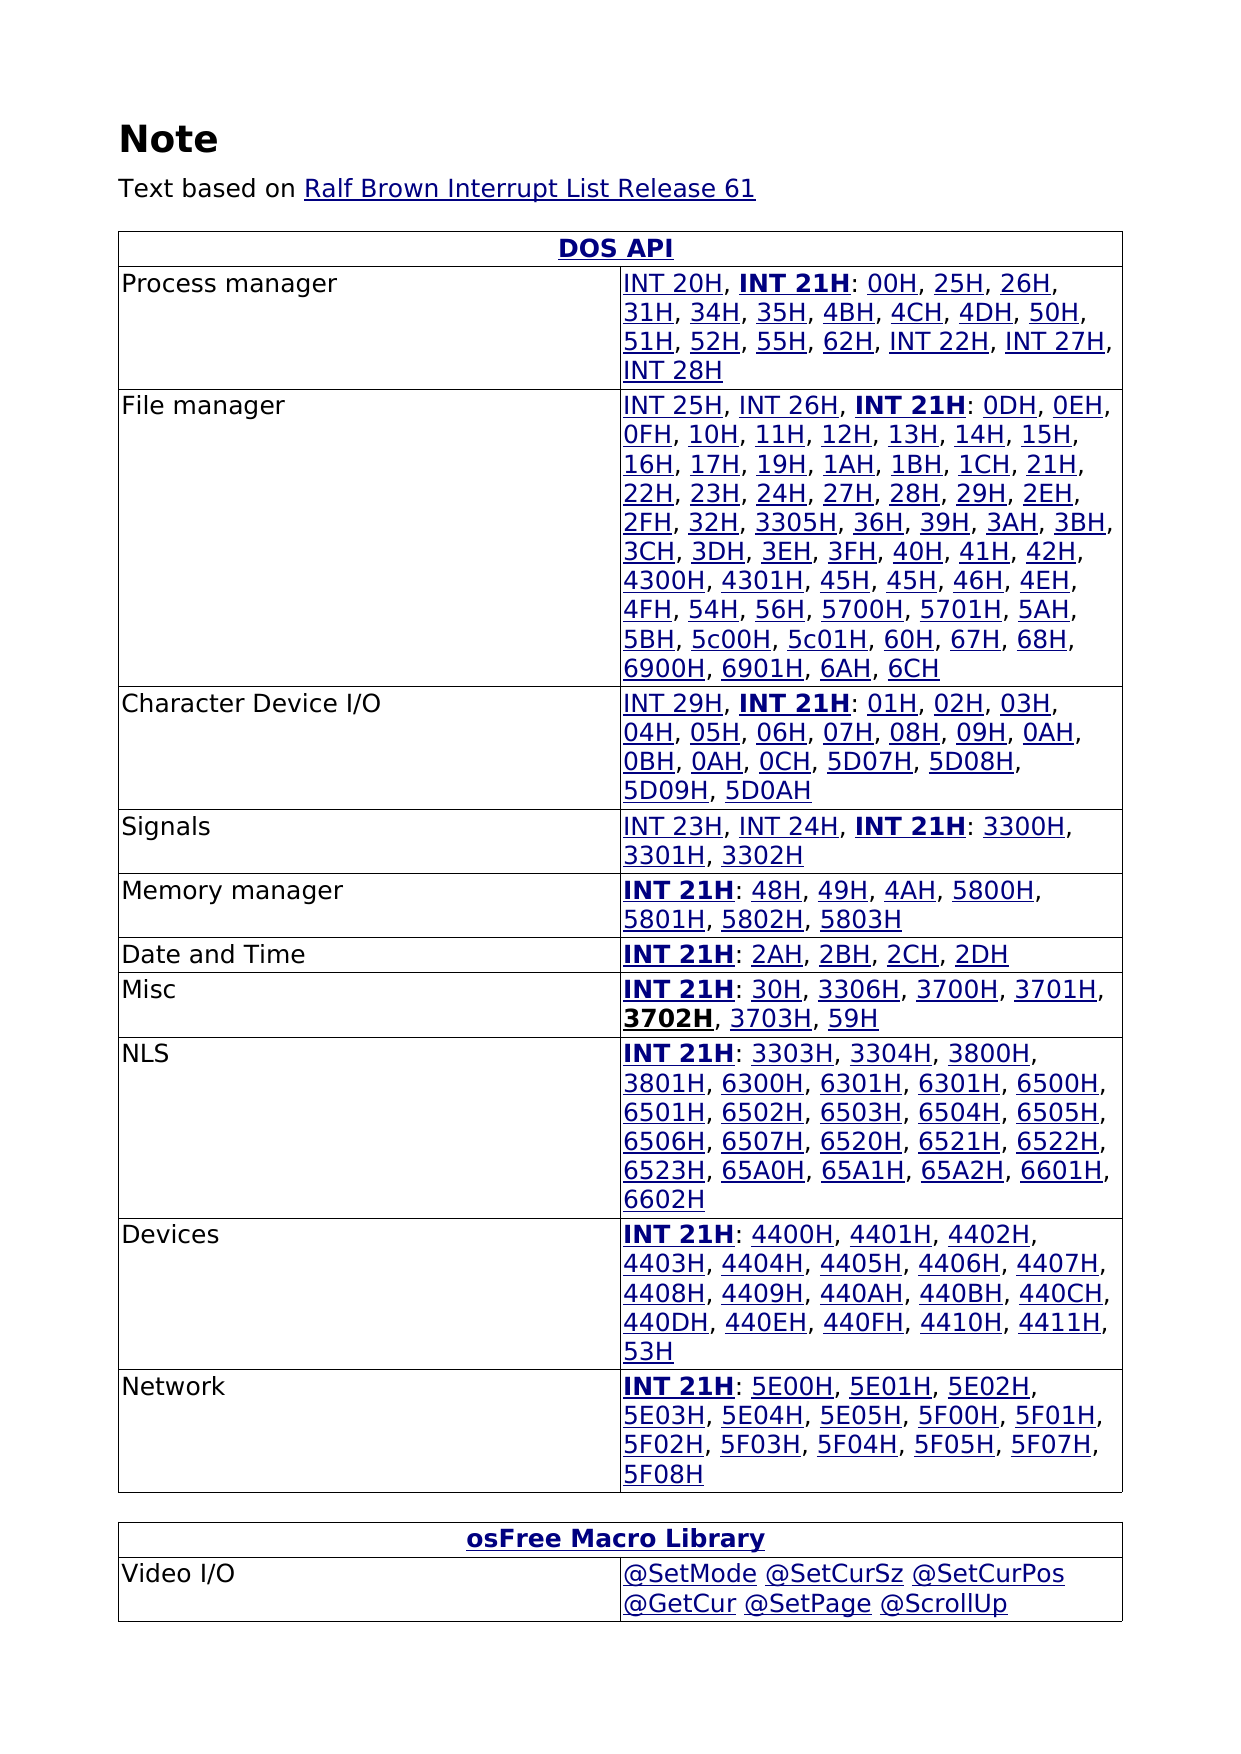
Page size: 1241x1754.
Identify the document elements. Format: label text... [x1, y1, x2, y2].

table_cell INT 23H, INT 24H, INT 21H: 3300H, 3301H, 3302H [621, 810, 1122, 873]
table_cell Devices [119, 1219, 620, 1369]
table_cell INT 21H: 5E00H, 5E01H, 5E02H, 5E03H, 5E04H, 5E05H, 5F00H, 5F01H, 5F02H, 5F03H, 5F04H, 5F05H, 5F07H, 5F08H [621, 1370, 1122, 1492]
table_header DOS API [119, 232, 1122, 266]
table_cell INT 21H: 3303H, 3304H, 3800H, 3801H, 6300H, 6301H, 6301H, 6500H, 6501H, 6502H, 6503H, 6504H, 6505H, 6506H, 6507H, 6520H, 6521H, 6522H, 6523H, 65A0H, 65A1H, 65A2H, 6601H, 6602H [621, 1038, 1122, 1217]
table_cell Network [119, 1370, 620, 1492]
table_cell INT 21H: 30H, 3306H, 3700H, 3701H, 3702H, 3703H, 59H [621, 973, 1122, 1037]
table_cell Misc [119, 973, 620, 1037]
table_cell Video I/O [119, 1558, 620, 1621]
table_cell Process manager [119, 267, 620, 388]
subtitle Note [118, 118, 1122, 162]
table_cell INT 25H, INT 26H, INT 21H: 0DH, 0EH, 0FH, 10H, 11H, 12H, 13H, 14H, 15H, 16H, 17H, 19H, 1AH, 1BH, 1CH, 21H, 22H, 23H, 24H, 27H, 28H, 29H, 2EH, 2FH, 32H, 3305H, 36H, 39H, 3AH, 3BH, 3CH, 3DH, 3EH, 3FH, 40H, 41H, 42H, 4300H, 4301H, 45H, 45H, 46H, 4EH, 4FH, 54H, 56H, 5700H, 5701H, 5AH, 5BH, 5c00H, 5c01H, 60H, 67H, 68H, 6900H, 6901H, 6AH, 6CH [621, 390, 1122, 686]
table_cell Memory manager [119, 874, 620, 937]
table_cell @SetMode @SetCurSz @SetCurPos @GetCur @SetPage @ScrollUp [621, 1558, 1122, 1621]
table_cell INT 21H: 48H, 49H, 4AH, 5800H, 5801H, 5802H, 5803H [621, 874, 1122, 937]
table_cell Character Device I/O [119, 687, 620, 809]
table_cell NLS [119, 1038, 620, 1217]
table_cell INT 21H: 4400H, 4401H, 4402H, 4403H, 4404H, 4405H, 4406H, 4407H, 4408H, 4409H, 440AH, 440BH, 440CH, 440DH, 440EH, 440FH, 4410H, 4411H, 53H [621, 1219, 1122, 1369]
table_cell INT 21H: 2AH, 2BH, 2CH, 2DH [621, 938, 1122, 972]
text Text based on Ralf Brown Interrupt List Release 61 [118, 174, 1122, 203]
table_header osFree Macro Library [119, 1523, 1122, 1557]
table_cell Signals [119, 810, 620, 873]
table_cell Date and Time [119, 938, 620, 972]
table_cell INT 20H, INT 21H: 00H, 25H, 26H, 31H, 34H, 35H, 4BH, 4CH, 4DH, 50H, 51H, 52H, 55H, 62H, INT 22H, INT 27H, INT 28H [621, 267, 1122, 388]
table_cell File manager [119, 390, 620, 686]
table_cell INT 29H, INT 21H: 01H, 02H, 03H, 04H, 05H, 06H, 07H, 08H, 09H, 0AH, 0BH, 0AH, 0CH, 5D07H, 5D08H, 5D09H, 5D0AH [621, 687, 1122, 809]
